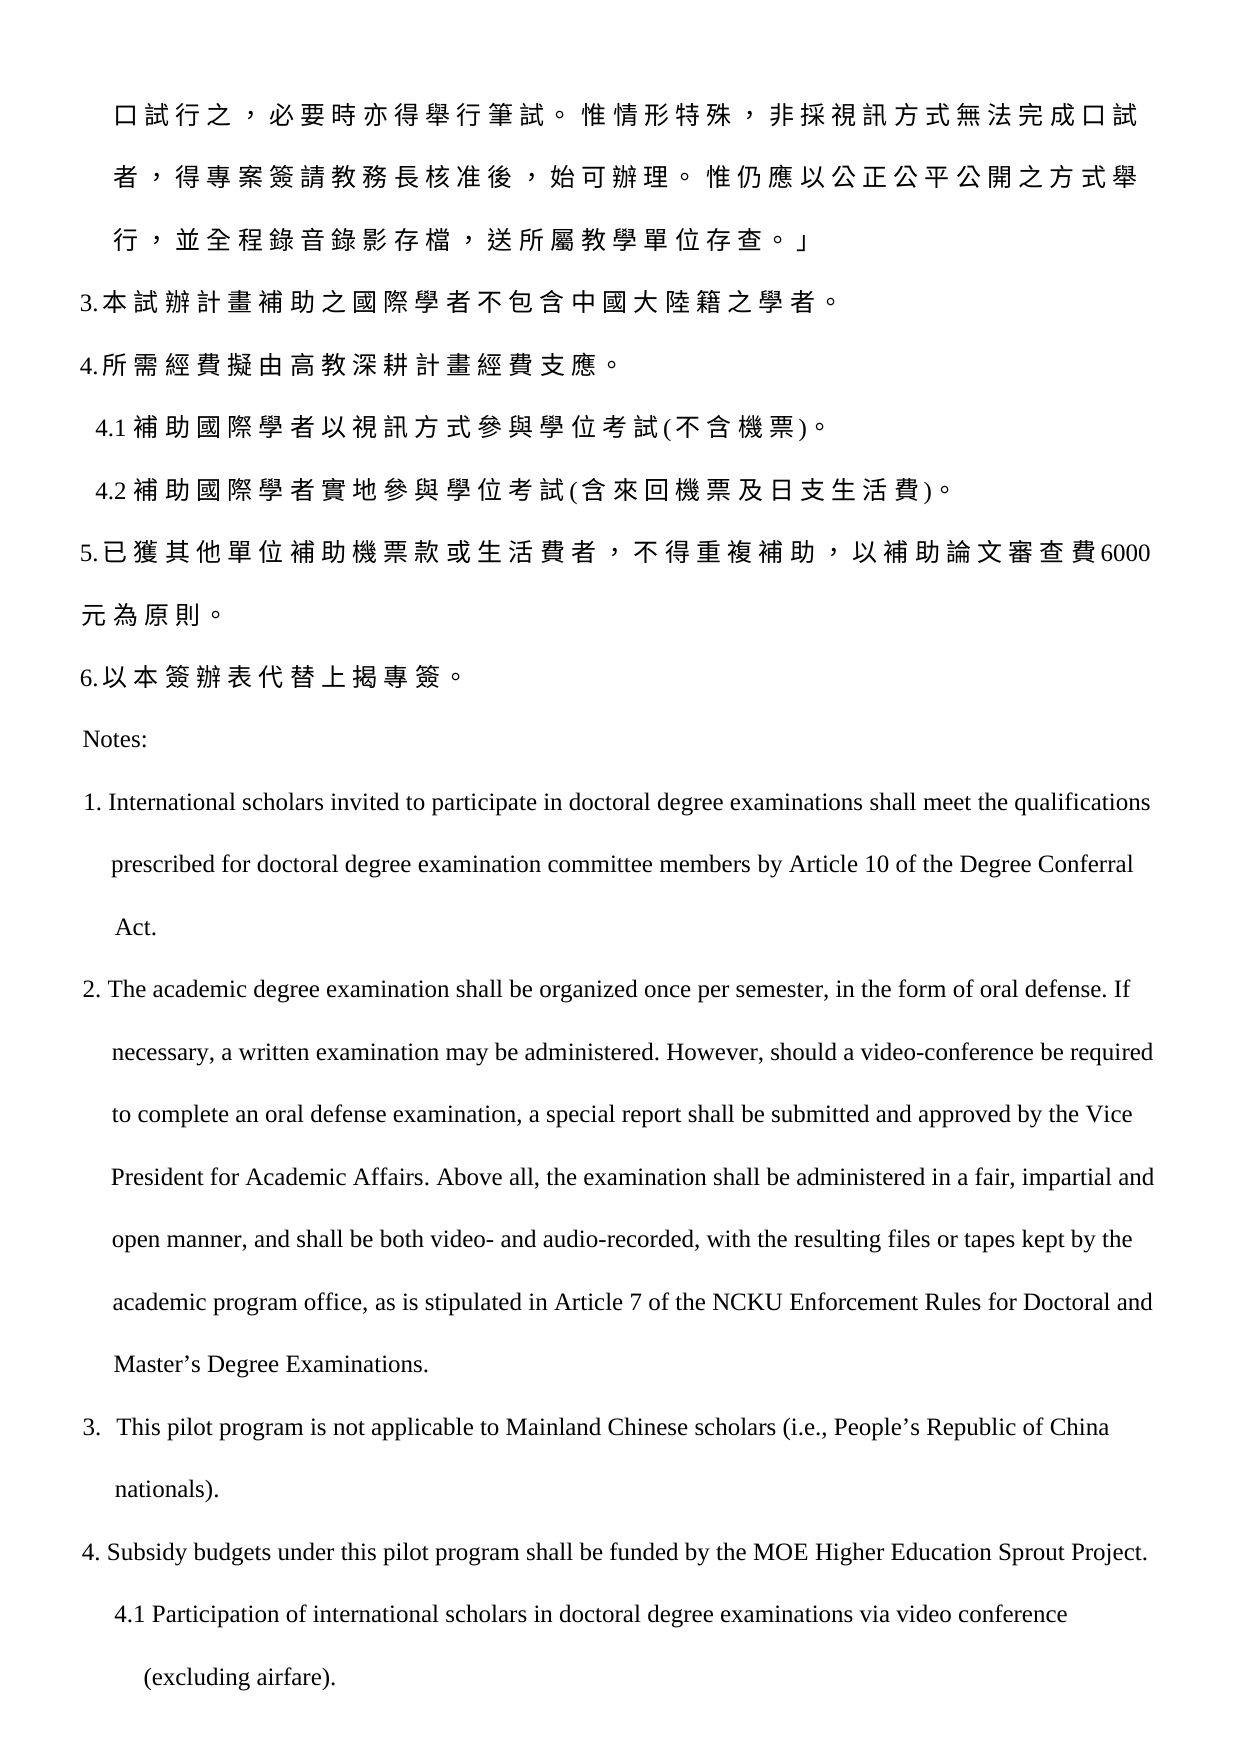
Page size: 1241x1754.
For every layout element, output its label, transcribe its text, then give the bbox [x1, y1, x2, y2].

text 4. Subsidy budgets under this pilot program shall be funded by the MOE Higher Education Sprout Project. [78, 1509, 1162, 1572]
text 1. International scholars invited to participate in doctoral degree examinations shall meet the qualifications prescribed for doctoral degree examination committee members by Article 10 of the Degree Conferral Act. [78, 759, 1162, 947]
text 6.以本簽辦表代替上揭專簽。 [78, 634, 1162, 697]
text 4.2補助國際學者實地參與學位考試(含來回機票及日支生活費)。 [78, 447, 1162, 509]
text 4.1補助國際學者以視訊方式參與學位考試(不含機票)。 [78, 384, 1162, 447]
text 2. The academic degree examination shall be organized once per semester, in the form of oral defense. If necessary, a written examination may be administered. However, should a video-conference be required to complete an oral defense examination, a special report shall be submitted and approved by the Vice President for Academic Affairs. Above all, the examination shall be administered in a fair, impartial and open manner, and shall be both video- and audio-recorded, with the resulting files or tapes kept by the academic program office, as is stipulated in Article 7 of the NCKU Enforcement Rules for Doctoral and Master’s Degree Examinations. [78, 947, 1162, 1384]
text 4.1 Participation of international scholars in doctoral degree examinations via video conference (excluding airfare). [103, 1572, 1162, 1697]
text 口試行之，必要時亦得舉行筆試。惟情形特殊，非採視訊方式無法完成口試者，得專案簽請教務長核准後，始可辦理。惟仍應以公正公平公開之方式舉行，並全程錄音錄影存檔，送所屬教學單位存查。」 [79, 72, 1162, 259]
text 3. This pilot program is not applicable to Mainland Chinese scholars (i.e., People’s Republic of China nationals). [78, 1384, 1162, 1509]
text Notes: [78, 697, 1162, 759]
text 5.已獲其他單位補助機票款或生活費者，不得重複補助，以補助論文審查費6000元為原則。 [78, 509, 1162, 634]
text 3.本試辦計畫補助之國際學者不包含中國大陸籍之學者。 [78, 259, 1162, 322]
text 4.所需經費擬由高教深耕計畫經費支應。 [78, 322, 1162, 384]
